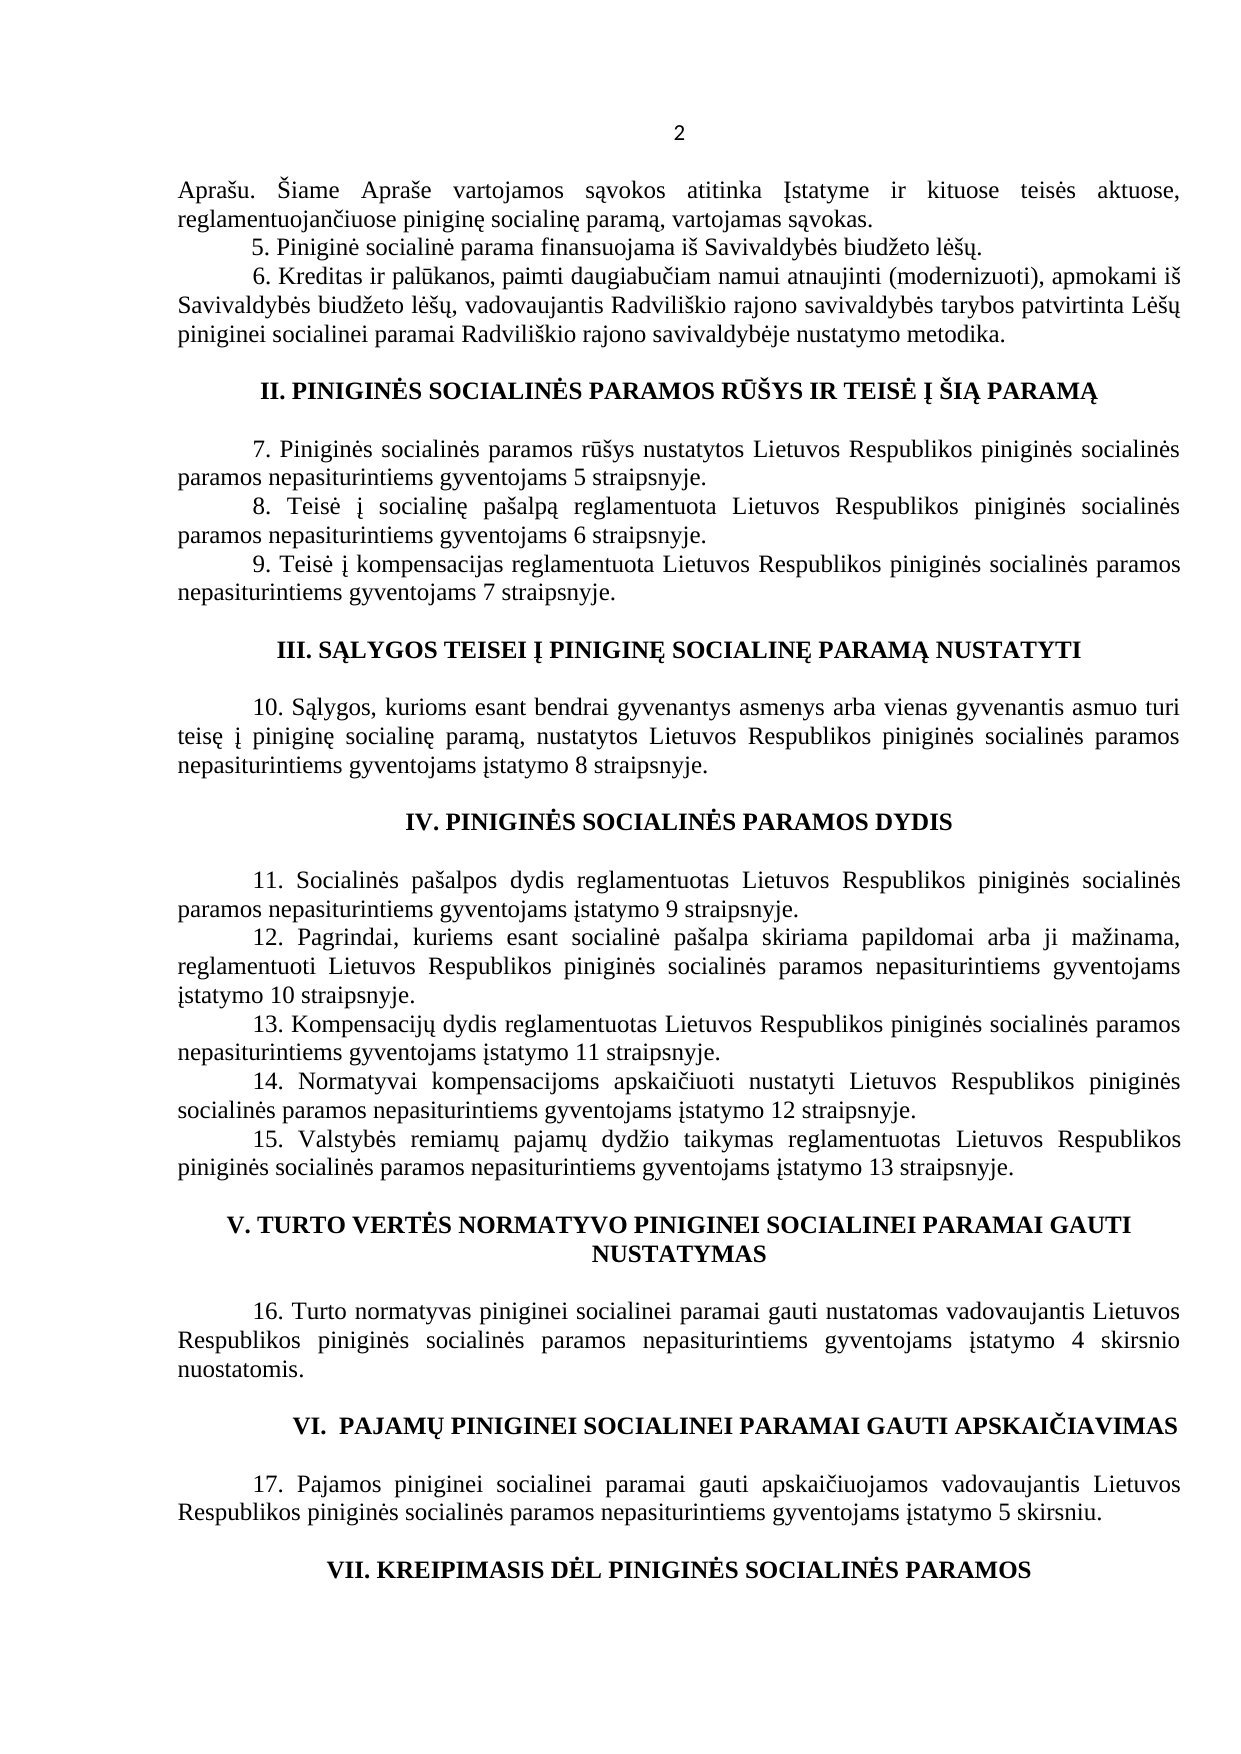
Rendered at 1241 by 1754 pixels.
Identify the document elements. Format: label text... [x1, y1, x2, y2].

text 12. Pagrindai, kuriems esant socialinė pašalpa skiriama papildomai arba ji mažinama, reglamentuoti Lietuvos Respublikos piniginės socialinės paramos nepasiturintiems gyventojams įstatymo 10 straipsnyje. [177, 922, 1181, 1009]
text 10. Sąlygos, kurioms esant bendrai gyvenantys asmenys arba vienas gyvenantis asmuo turi teisę į piniginę socialinę paramą, nustatytos Lietuvos Respublikos piniginės socialinės paramos nepasiturintiems gyventojams įstatymo 8 straipsnyje. [177, 692, 1181, 779]
text 17. Pajamos piniginei socialinei paramai gauti apskaičiuojamos vadovaujantis Lietuvos Respublikos piniginės socialinės paramos nepasiturintiems gyventojams įstatymo 5 skirsniu. [177, 1469, 1181, 1526]
text 14. Normatyvai kompensacijoms apskaičiuoti nustatyti Lietuvos Respublikos piniginės socialinės paramos nepasiturintiems gyventojams įstatymo 12 straipsnyje. [177, 1066, 1181, 1124]
text 13. Kompensacijų dydis reglamentuotas Lietuvos Respublikos piniginės socialinės paramos nepasiturintiems gyventojams įstatymo 11 straipsnyje. [177, 1009, 1181, 1066]
text 7. Piniginės socialinės paramos rūšys nustatytos Lietuvos Respublikos piniginės socialinės paramos nepasiturintiems gyventojams 5 straipsnyje. [177, 434, 1181, 491]
text V. TURTO VERTĖS NORMATYVO PINIGINEI SOCIALINEI PARAMAI GAUTI NUSTATYMAS [177, 1210, 1181, 1267]
text 11. Socialinės pašalpos dydis reglamentuotas Lietuvos Respublikos piniginės socialinės paramos nepasiturintiems gyventojams įstatymo 9 straipsnyje. [177, 865, 1181, 922]
text IV. PINIGINĖS SOCIALINĖS PARAMOS DYDIS [177, 807, 1181, 836]
text Aprašu. Šiame Apraše vartojamos sąvokos atitinka Įstatyme ir kituose teisės aktuose, reglamentuojančiuose piniginę socialinę paramą, vartojamas sąvokas. [177, 175, 1181, 232]
text 6. Kreditas ir palūkanos, paimti daugiabučiam namui atnaujinti (modernizuoti), apmokami iš Savivaldybės biudžeto lėšų, vadovaujantis Radviliškio rajono savivaldybės tarybos patvirtinta Lėšų piniginei socialinei paramai Radviliškio rajono savivaldybėje nustatymo metodika. [177, 261, 1181, 347]
text III. SĄLYGOS TEISEI Į PINIGINĘ SOCIALINĘ PARAMĄ NUSTATYTI [177, 635, 1181, 664]
text 8. Teisė į socialinę pašalpą reglamentuota Lietuvos Respublikos piniginės socialinės paramos nepasiturintiems gyventojams 6 straipsnyje. [177, 491, 1181, 549]
text II. PINIGINĖS SOCIALINĖS PARAMOS RŪŠYS IR TEISĖ Į ŠIĄ PARAMĄ [177, 376, 1181, 405]
text VI. PAJAMŲ PINIGINEI SOCIALINEI PARAMAI GAUTI APSKAIČIAVIMAS [290, 1411, 1181, 1440]
text VII. KREIPIMASIS DĖL PINIGINĖS SOCIALINĖS PARAMOS [177, 1555, 1181, 1584]
text 15. Valstybės remiamų pajamų dydžio taikymas reglamentuotas Lietuvos Respublikos piniginės socialinės paramos nepasiturintiems gyventojams įstatymo 13 straipsnyje. [177, 1124, 1181, 1181]
text 9. Teisė į kompensacijas reglamentuota Lietuvos Respublikos piniginės socialinės paramos nepasiturintiems gyventojams 7 straipsnyje. [177, 549, 1181, 606]
text 5. Piniginė socialinė parama finansuojama iš Savivaldybės biudžeto lėšų. [177, 232, 1181, 261]
text 16. Turto normatyvas piniginei socialinei paramai gauti nustatomas vadovaujantis Lietuvos Respublikos piniginės socialinės paramos nepasiturintiems gyventojams įstatymo 4 skirsnio nuostatomis. [177, 1296, 1181, 1382]
